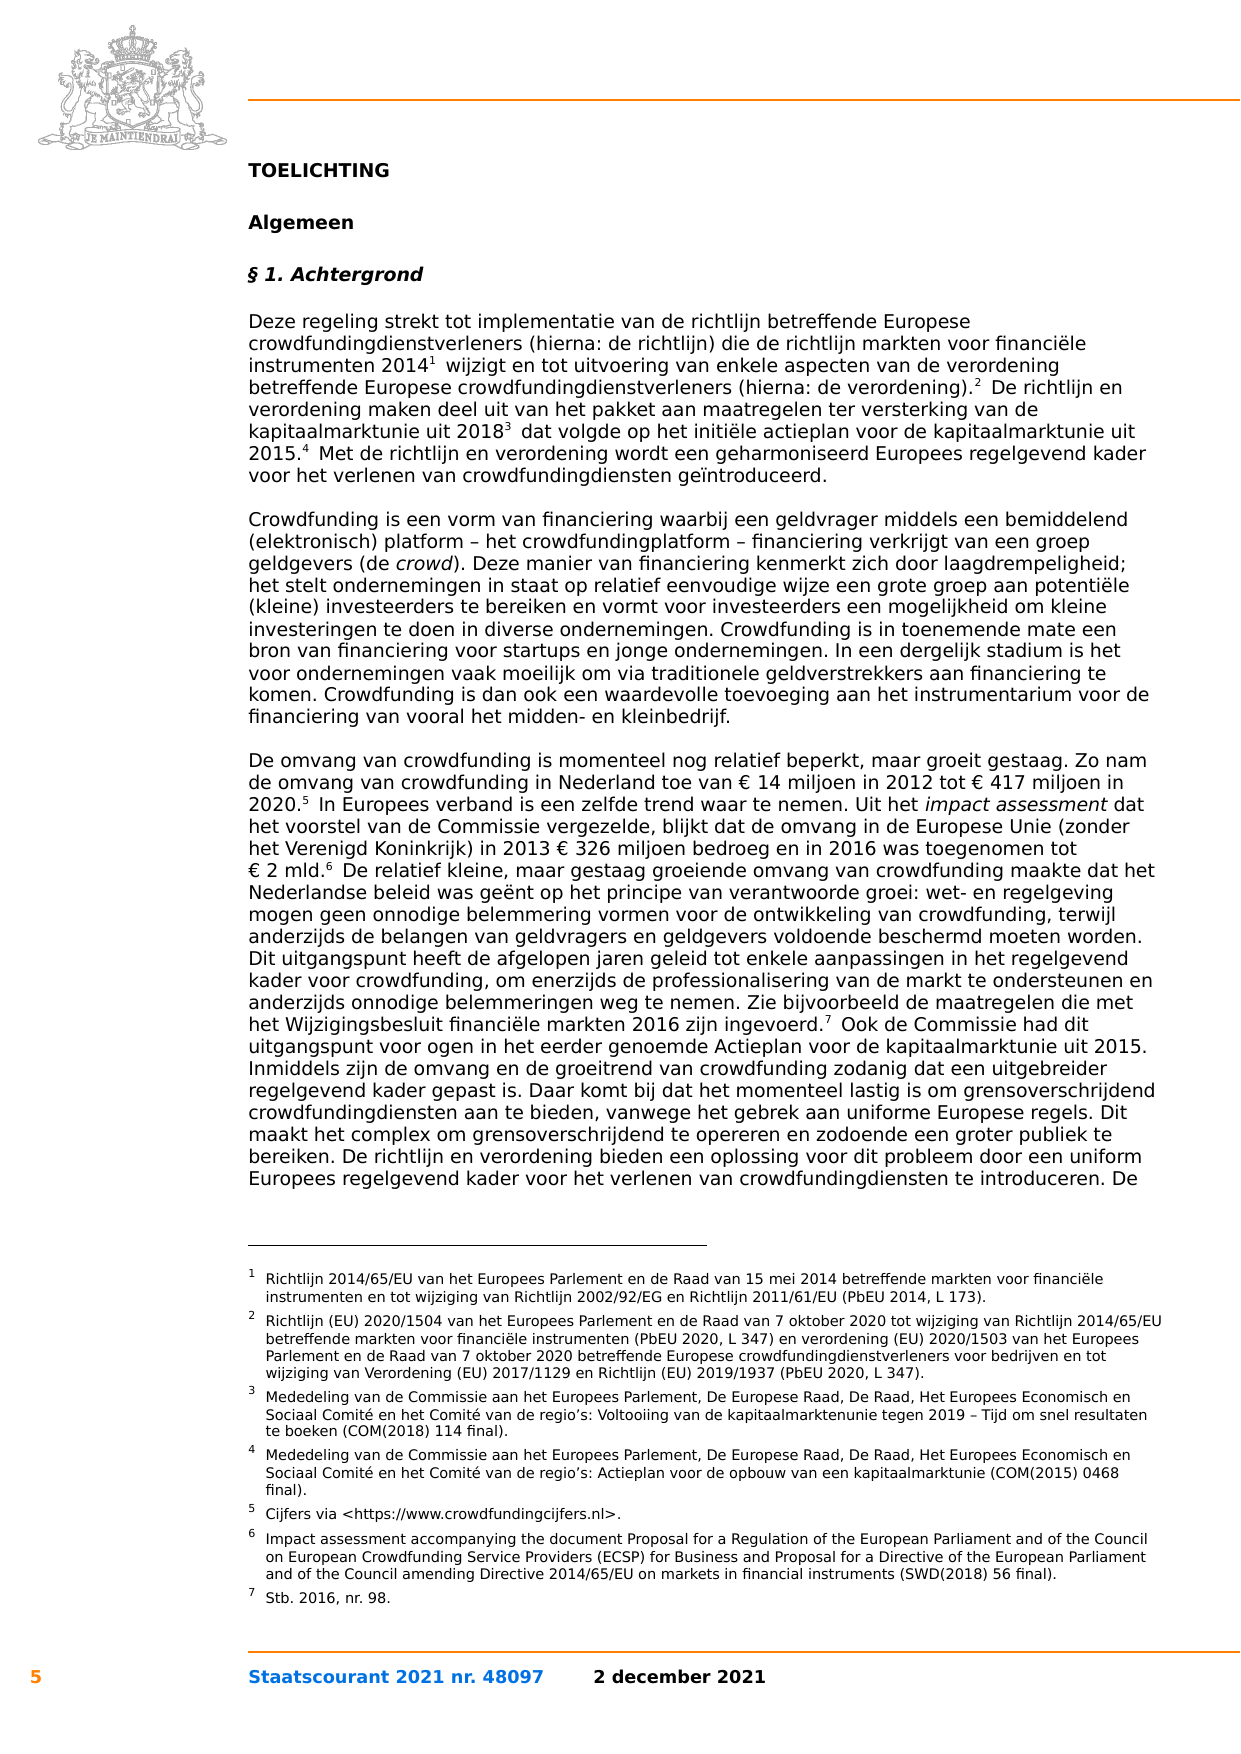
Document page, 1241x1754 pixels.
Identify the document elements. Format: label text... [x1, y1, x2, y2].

text Cijfers via <https://www.crowdfundingcijfers.nl>. [248, 1502, 1163, 1524]
subtitle Algemeen [248, 212, 1163, 234]
text Richtlijn 2014/65/EU van het Europees Parlement en de Raad van 15 mei 2014 betreffende markten voor financiële instrumenten en tot wijziging van Richtlijn 2002/92/EG en Richtlijn 2011/61/EU (PbEU 2014, L 173). [248, 1267, 1163, 1306]
subtitle § 1. Achtergrond [248, 264, 1163, 286]
text Richtlijn (EU) 2020/1504 van het Europees Parlement en de Raad van 7 oktober 2020 tot wijziging van Richtlijn 2014/65/EU betreffende markten voor financiële instrumenten (PbEU 2020, L 347) en verordening (EU) 2020/1503 van het Europees Parlement en de Raad van 7 oktober 2020 betreffende Europese crowdfundingdienstverleners voor bedrijven en tot wijziging van Verordening (EU) 2017/1129 en Richtlijn (EU) 2019/1937 (PbEU 2020, L 347). [248, 1309, 1163, 1382]
text Mededeling van de Commissie aan het Europees Parlement, De Europese Raad, De Raad, Het Europees Economisch en Sociaal Comité en het Comité van de regio’s: Actieplan voor de opbouw van een kapitaalmarktunie (COM(2015) 0468 final). [248, 1443, 1163, 1499]
text De omvang van crowdfunding is momenteel nog relatief beperkt, maar groeit gestaag. Zo nam de omvang van crowdfunding in Nederland toe van € 14 miljoen in 2012 tot € 417 miljoen in 2020. In Europees verband is een zelfde trend waar te nemen. Uit het impact assessment dat het voorstel van de Commissie vergezelde, blijkt dat de omvang in de Europese Unie (zonder het Verenigd Koninkrijk) in 2013 € 326 miljoen bedroeg en in 2016 was toegenomen tot € 2 mld. De relatief kleine, maar gestaag groeiende omvang van crowdfunding maakte dat het Nederlandse beleid was geënt op het principe van verantwoorde groei: wet- en regelgeving mogen geen onnodige belemmering vormen voor de ontwikkeling van crowdfunding, terwijl anderzijds de belangen van geldvragers en geldgevers voldoende beschermd moeten worden. Dit uitgangspunt heeft de afgelopen jaren geleid tot enkele aanpassingen in het regelgevend kader voor crowdfunding, om enerzijds de professionalisering van de markt te ondersteunen en anderzijds onnodige belemmeringen weg te nemen. Zie bijvoorbeeld de maatregelen die met het Wijzigingsbesluit financiële markten 2016 zijn ingevoerd. Ook de Commissie had dit uitgangspunt voor ogen in het eerder genoemde Actieplan voor de kapitaalmarktunie uit 2015. Inmiddels zijn de omvang en de groeitrend van crowdfunding zodanig dat een uitgebreider regelgevend kader gepast is. Daar komt bij dat het momenteel lastig is om grensoverschrijdend crowdfundingdiensten aan te bieden, vanwege het gebrek aan uniforme Europese regels. Dit maakt het complex om grensoverschrijdend te opereren en zodoende een groter publiek te bereiken. De richtlijn en verordening bieden een oplossing voor dit probleem door een uniform Europees regelgevend kader voor het verlenen van crowdfundingdiensten te introduceren. De [248, 750, 1163, 1190]
subtitle TOELICHTING [248, 160, 1163, 182]
text Impact assessment accompanying the document Proposal for a Regulation of the European Parliament and of the Council on European Crowdfunding Service Providers (ECSP) for Business and Proposal for a Directive of the European Parliament and of the Council amending Directive 2014/65/EU on markets in financial instruments (SWD(2018) 56 final). [248, 1527, 1163, 1583]
text Crowdfunding is een vorm van financiering waarbij een geldvrager middels een bemiddelend (elektronisch) platform – het crowdfundingplatform – financiering verkrijgt van een groep geldgevers (de crowd). Deze manier van financiering kenmerkt zich door laagdrempeligheid; het stelt ondernemingen in staat op relatief eenvoudige wijze een grote groep aan potentiële (kleine) investeerders te bereiken en vormt voor investeerders een mogelijkheid om kleine investeringen te doen in diverse ondernemingen. Crowdfunding is in toenemende mate een bron van financiering voor startups en jonge ondernemingen. In een dergelijk stadium is het voor ondernemingen vaak moeilijk om via traditionele geldverstrekkers aan financiering te komen. Crowdfunding is dan ook een waardevolle toevoeging aan het instrumentarium voor de financiering van vooral het midden- en kleinbedrijf. [248, 508, 1163, 728]
text Mededeling van de Commissie aan het Europees Parlement, De Europese Raad, De Raad, Het Europees Economisch en Sociaal Comité en het Comité van de regio’s: Voltooiing van de kapitaalmarktenunie tegen 2019 – Tijd om snel resultaten te boeken (COM(2018) 114 final). [248, 1384, 1163, 1440]
picture [38, 25, 227, 150]
text Deze regeling strekt tot implementatie van de richtlijn betreffende Europese crowdfundingdienstverleners (hierna: de richtlijn) die de richtlijn markten voor financiële instrumenten 2014 wijzigt en tot uitvoering van enkele aspecten van de verordening betreffende Europese crowdfundingdienstverleners (hierna: de verordening). De richtlijn en verordening maken deel uit van het pakket aan maatregelen ter versterking van de kapitaalmarktunie uit 2018 dat volgde op het initiële actieplan voor de kapitaalmarktunie uit 2015. Met de richtlijn en verordening wordt een geharmoniseerd Europees regelgevend kader voor het verlenen van crowdfundingdiensten geïntroduceerd. [248, 311, 1163, 487]
text Stb. 2016, nr. 98. [248, 1586, 1163, 1608]
